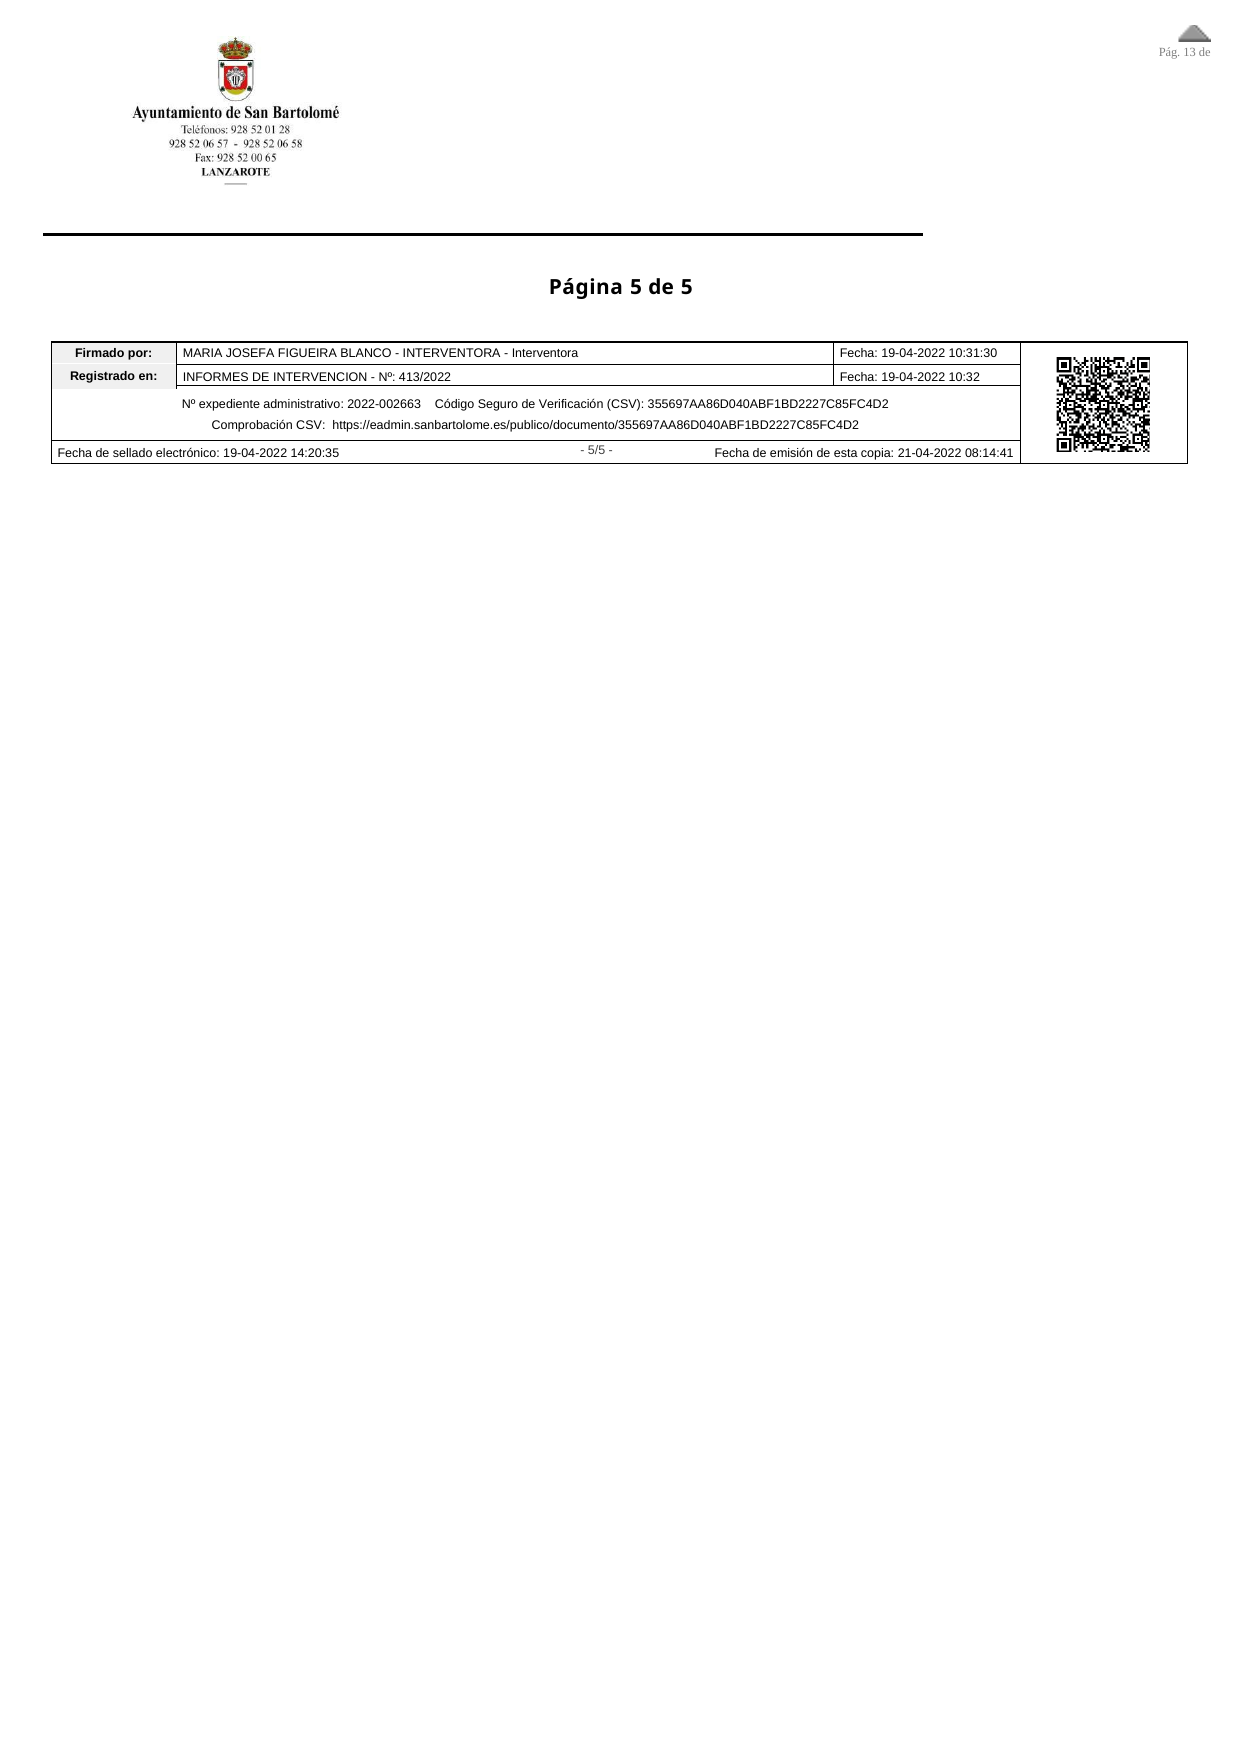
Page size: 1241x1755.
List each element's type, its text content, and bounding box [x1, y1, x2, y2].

table_cell Registrado en: [52, 367, 176, 385]
picture [130, 36, 342, 186]
picture [1177, 25, 1211, 42]
table_cell INFORMES DE INTERVENCION - Nº: 413/2022 [177, 365, 833, 385]
table_header Firmado por: [52, 343, 176, 363]
table_cell Fecha de sellado electrónico: 19-04-2022 14:20:35 - 5/5 - Fecha de emisión de esta copia: 21-04-2022 08:14:41 [52, 441, 1020, 463]
picture [1056, 357, 1150, 452]
table_header MARIA JOSEFA FIGUEIRA BLANCO - INTERVENTORA - Interventora [177, 343, 833, 363]
table_header [1021, 343, 1187, 463]
table_cell Nº expediente administrativo: 2022-002663 Código Seguro de Verificación (CSV): 355697AA86D040ABF1BD2227C85FC4D2 Comprobación CSV: https://eadmin.sanbartolome.es/publico/documento/355697AA86D040ABF1BD2227C85FC4D2 [52, 386, 1020, 439]
text Página 5 de 5 [230, 272, 1011, 301]
table_cell Fecha: 19-04-2022 10:32 [834, 365, 1020, 385]
table_header Fecha: 19-04-2022 10:31:30 [834, 343, 1020, 363]
